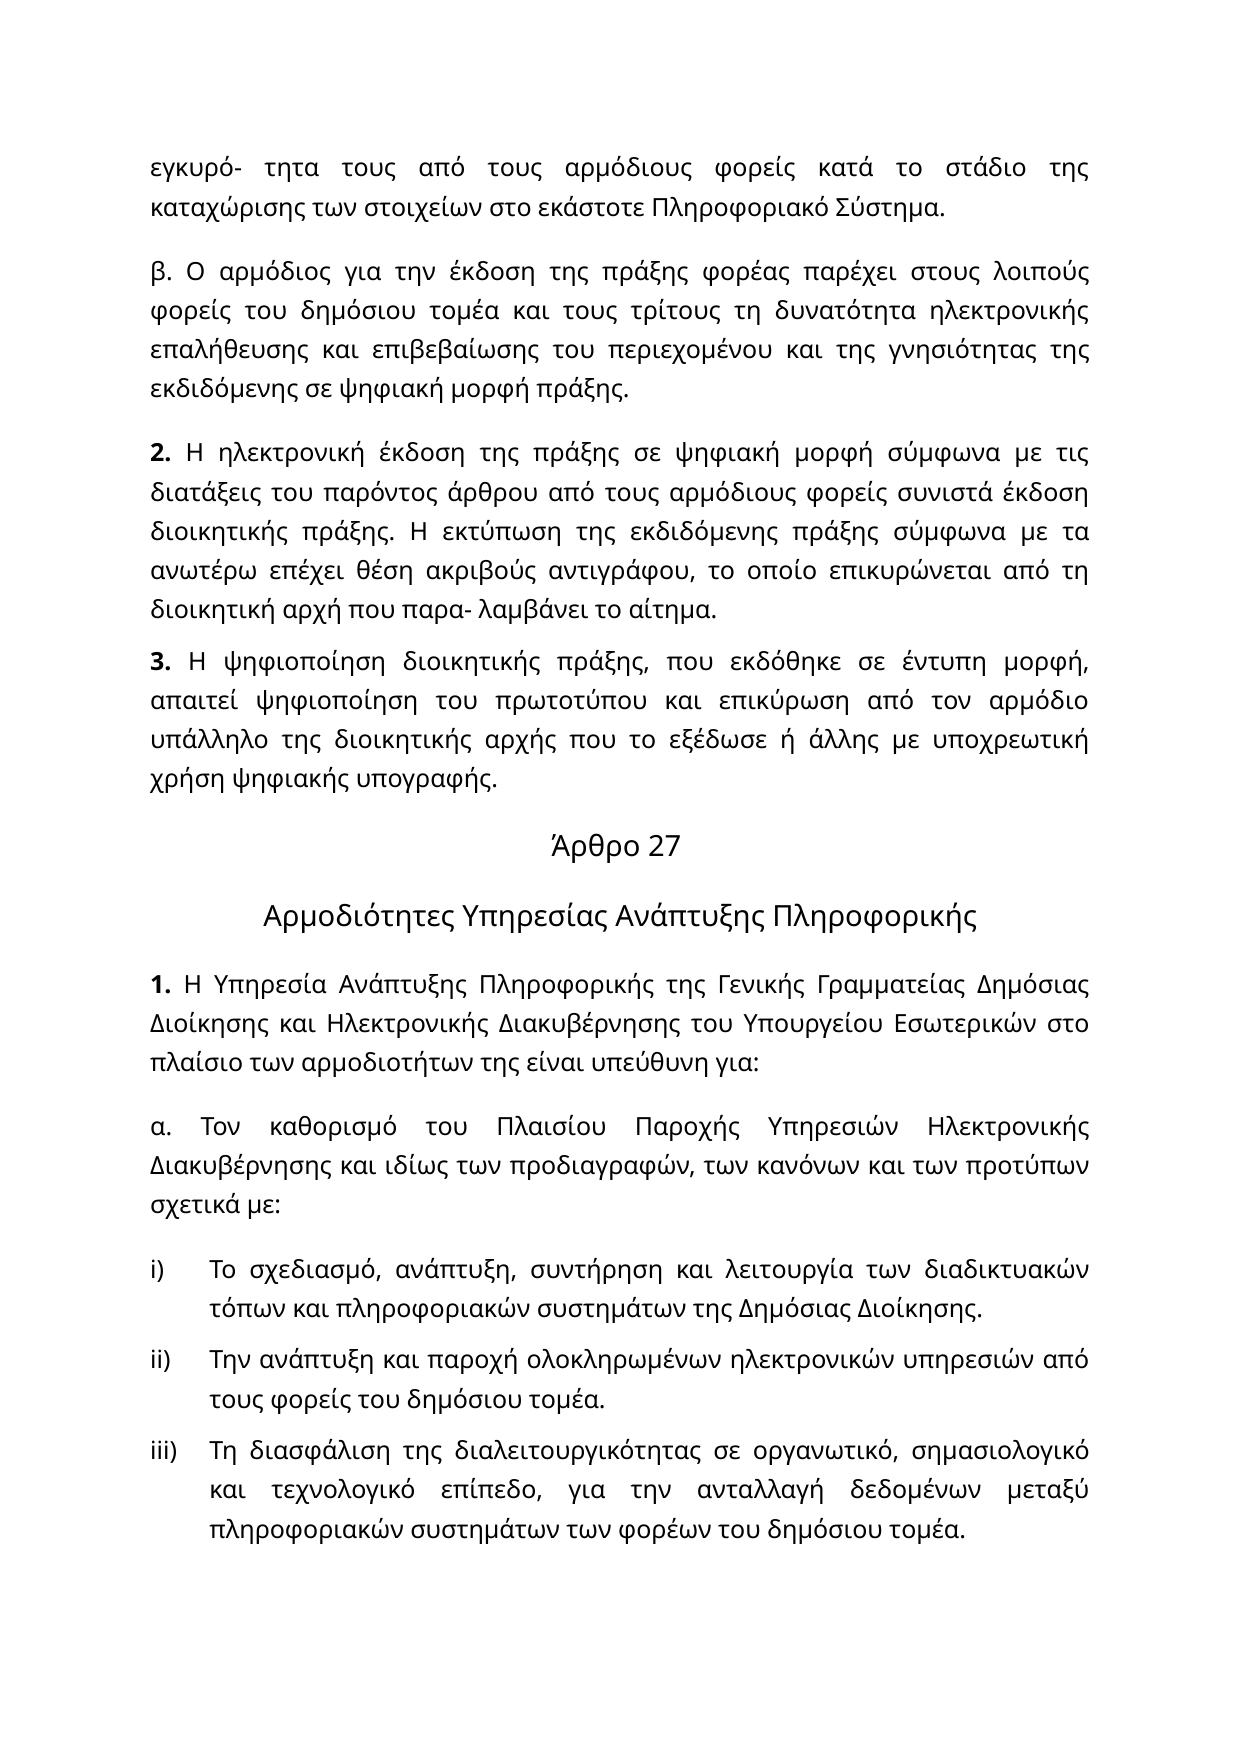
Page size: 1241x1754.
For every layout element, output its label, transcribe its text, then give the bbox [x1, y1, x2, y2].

text 2. Η ηλεκτρονική έκδοση της πράξης σε ψηφιακή μορφή σύμφωνα με τις διατάξεις του παρόντος άρθρου από τους αρμόδιους φορείς συνιστά έκδοση διοικητικής πράξης. Η εκτύπωση της εκδιδόμενης πράξης σύμφωνα με τα ανωτέρω επέχει θέση ακριβούς αντιγράφου, το οποίο επικυρώνεται από τη διοικητική αρχή που παρα- λαμβάνει το αίτημα. [150, 435, 1090, 626]
subtitle Αρμοδιότητες Υπηρεσίας Ανάπτυξης Πληροφορικής [150, 896, 1090, 935]
list ii) Την ανάπτυξη και παροχή ολοκληρωμένων ηλεκτρονικών υπηρεσιών από τους φορείς του δημόσιου τομέα. [150, 1342, 1090, 1415]
text α. Τον καθορισμό του Πλαισίου Παροχής Υπηρεσιών Ηλεκτρονικής Διακυβέρνησης και ιδίως των προδιαγραφών, των κανόνων και των προτύπων σχετικά με: [150, 1109, 1090, 1221]
text 1. Η Υπηρεσία Ανάπτυξης Πληροφορικής της Γενικής Γραμματείας Δημόσιας Διοίκησης και Ηλεκτρονικής Διακυβέρνησης του Υπουργείου Εσωτερικών στο πλαίσιο των αρμοδιοτήτων της είναι υπεύθυνη για: [150, 966, 1090, 1079]
list iii) Τη διασφάλιση της διαλειτουργικότητας σε οργανωτικό, σημασιολογικό και τεχνολογικό επίπεδο, για την ανταλλαγή δεδομένων μεταξύ πληροφοριακών συστημάτων των φορέων του δημόσιου τομέα. [150, 1433, 1090, 1545]
text εγκυρό- τητα τους από τους αρμόδιους φορείς κατά το στάδιο της καταχώρισης των στοιχείων στο εκάστοτε Πληροφοριακό Σύστημα. [150, 150, 1090, 223]
text β. Ο αρμόδιος για την έκδοση της πράξης φορέας παρέχει στους λοιπούς φορείς του δημόσιου τομέα και τους τρίτους τη δυνατότητα ηλεκτρονικής επαλήθευσης και επιβεβαίωσης του περιεχομένου και της γνησιότητας της εκδιδόμενης σε ψηφιακή μορφή πράξης. [150, 253, 1090, 405]
list i) To σχεδιασμό, ανάπτυξη, συντήρηση και λειτουργία των διαδικτυακών τόπων και πληροφοριακών συστημάτων της Δημόσιας Διοίκησης. [150, 1251, 1090, 1324]
text 3. Η ψηφιοποίηση διοικητικής πράξης, που εκδόθηκε σε έντυπη μορφή, απαιτεί ψηφιοποίηση του πρωτοτύπου και επικύρωση από τον αρμόδιο υπάλληλο της διοικητικής αρχής που το εξέδωσε ή άλλης με υποχρεωτική χρήση ψηφιακής υπογραφής. [150, 643, 1090, 795]
subtitle Άρθρο 27 [150, 825, 1090, 865]
